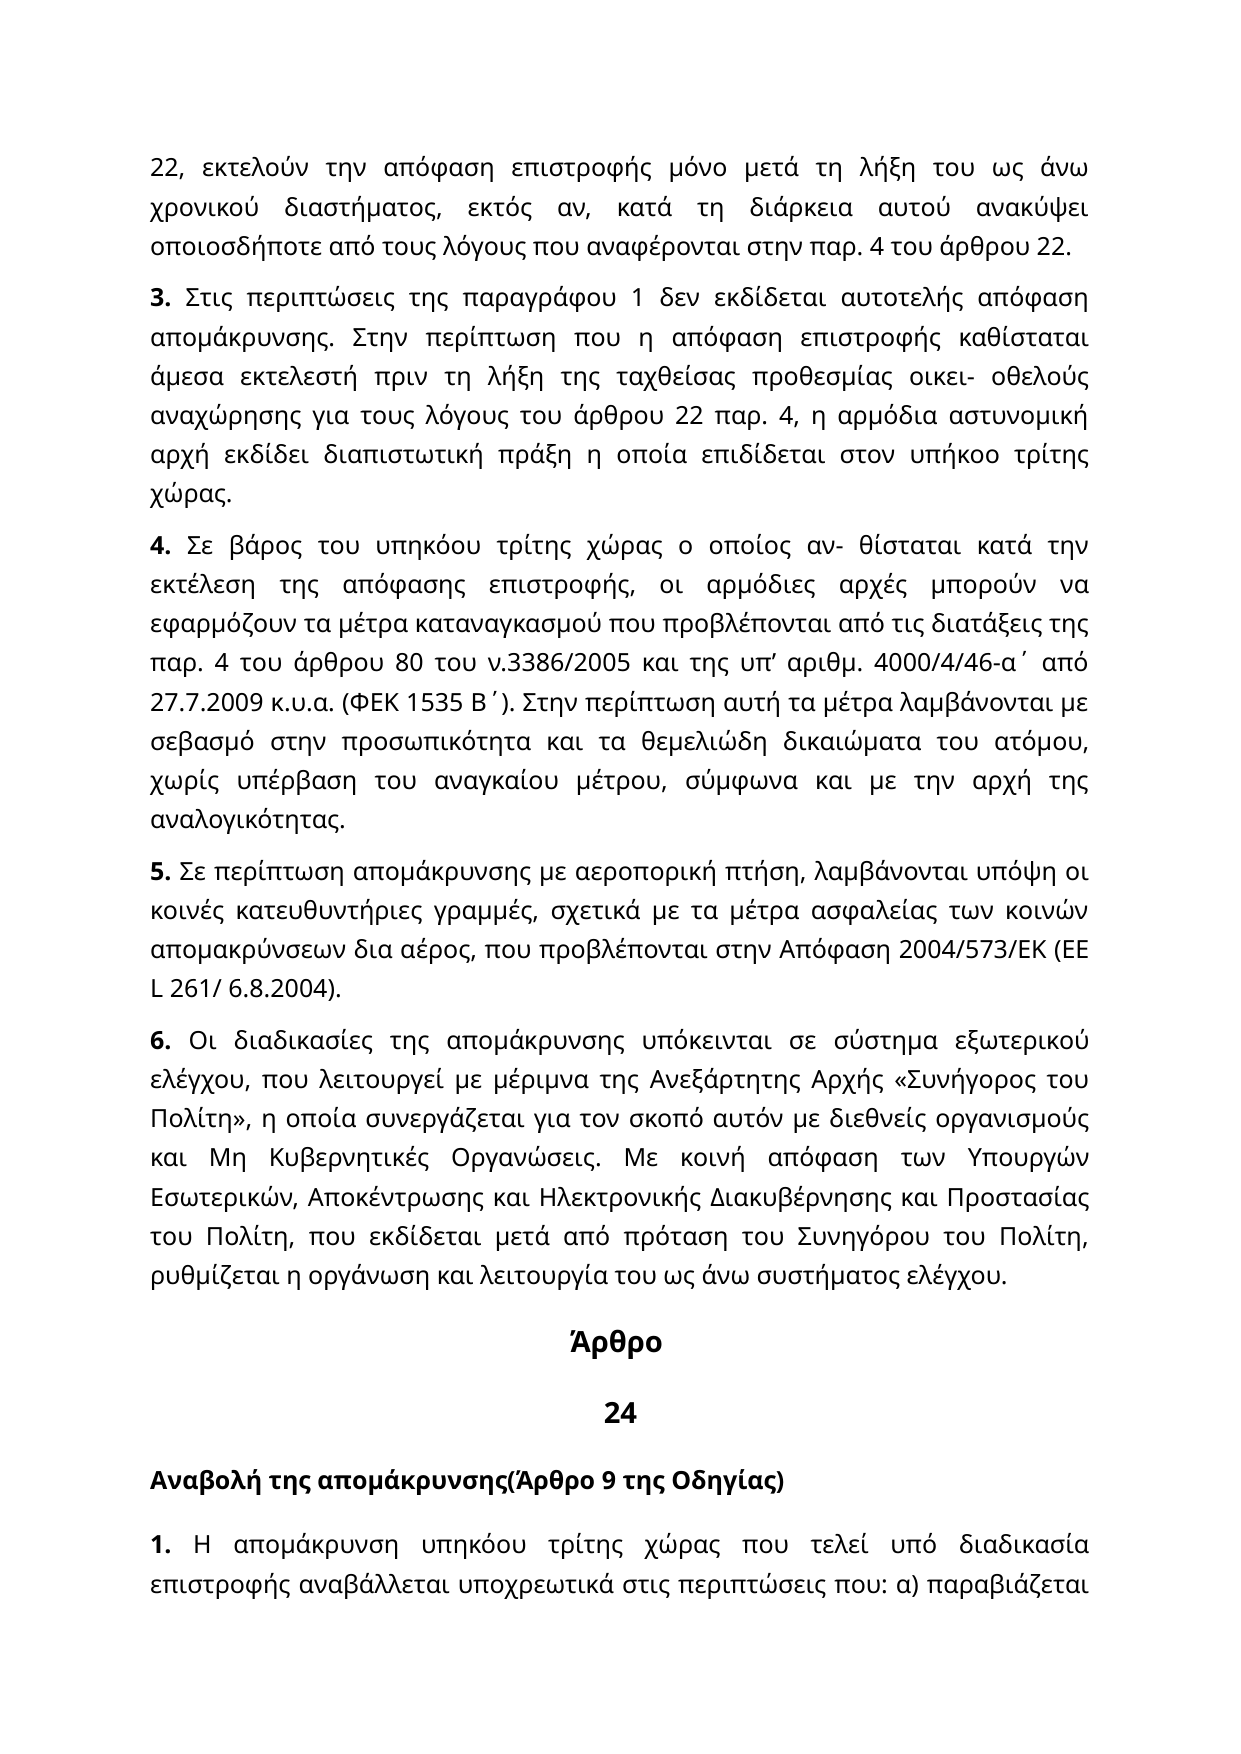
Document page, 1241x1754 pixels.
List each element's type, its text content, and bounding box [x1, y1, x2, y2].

text 4. Σε βάρος του υπηκόου τρίτης χώρας ο οποίος αν- θίσταται κατά την εκτέλεση της απόφασης επιστροφής, οι αρμόδιες αρχές μπορούν να εφαρμόζουν τα μέτρα καταναγκασμού που προβλέπονται από τις διατάξεις της παρ. 4 του άρθρου 80 του ν.3386/2005 και της υπ’ αριθμ. 4000/4/46-α΄ από 27.7.2009 κ.υ.α. (ΦΕΚ 1535 Β΄). Στην περίπτωση αυτή τα μέτρα λαμβάνονται με σεβασμό στην προσωπικότητα και τα θεμελιώδη δικαιώματα του ατόμου, χωρίς υπέρβαση του αναγκαίου μέτρου, σύμφωνα και με την αρχή της αναλογικότητας. [150, 527, 1090, 836]
subtitle Άρθρο [150, 1322, 1090, 1361]
text 22, εκτελούν την απόφαση επιστροφής μόνο μετά τη λήξη του ως άνω χρονικού διαστήματος, εκτός αν, κατά τη διάρκεια αυτού ανακύψει οποιοσδήποτε από τους λόγους που αναφέρονται στην παρ. 4 του άρθρου 22. [150, 150, 1090, 262]
text 1. Η απομάκρυνση υπηκόου τρίτης χώρας που τελεί υπό διαδικασία επιστροφής αναβάλλεται υποχρεωτικά στις περιπτώσεις που: α) παραβιάζεται [150, 1527, 1090, 1600]
text 6. Οι διαδικασίες της απομάκρυνσης υπόκεινται σε σύστημα εξωτερικού ελέγχου, που λειτουργεί με μέριμνα της Ανεξάρτητης Αρχής «Συνήγορος του Πολίτη», η οποία συνεργάζεται για τον σκοπό αυτόν με διεθνείς οργανισμούς και Μη Κυβερνητικές Οργανώσεις. Με κοινή απόφαση των Υπουργών Εσωτερικών, Αποκέντρωσης και Ηλεκτρονικής Διακυβέρνησης και Προστασίας του Πολίτη, που εκδίδεται μετά από πρόταση του Συνηγόρου του Πολίτη, ρυθμίζεται η οργάνωση και λειτουργία του ως άνω συστήματος ελέγχου. [150, 1022, 1090, 1292]
text 3. Στις περιπτώσεις της παραγράφου 1 δεν εκδίδεται αυτοτελής απόφαση απομάκρυνσης. Στην περίπτωση που η απόφαση επιστροφής καθίσταται άμεσα εκτελεστή πριν τη λήξη της ταχθείσας προθεσμίας οικει- οθελούς αναχώρησης για τους λόγους του άρθρου 22 παρ. 4, η αρμόδια αστυνομική αρχή εκδίδει διαπιστωτική πράξη η οποία επιδίδεται στον υπήκοο τρίτης χώρας. [150, 280, 1090, 510]
text Αναβολή της απομάκρυνσης(Άρθρο 9 της Οδηγίας) [150, 1463, 1090, 1497]
text 5. Σε περίπτωση απομάκρυνσης με αεροπορική πτήση, λαμβάνονται υπόψη οι κοινές κατευθυντήριες γραμμές, σχετικά με τα μέτρα ασφαλείας των κοινών απομακρύνσεων δια αέρος, που προβλέπονται στην Απόφαση 2004/573/ΕΚ (EE L 261/ 6.8.2004). [150, 853, 1090, 1005]
subtitle 24 [150, 1392, 1090, 1432]
